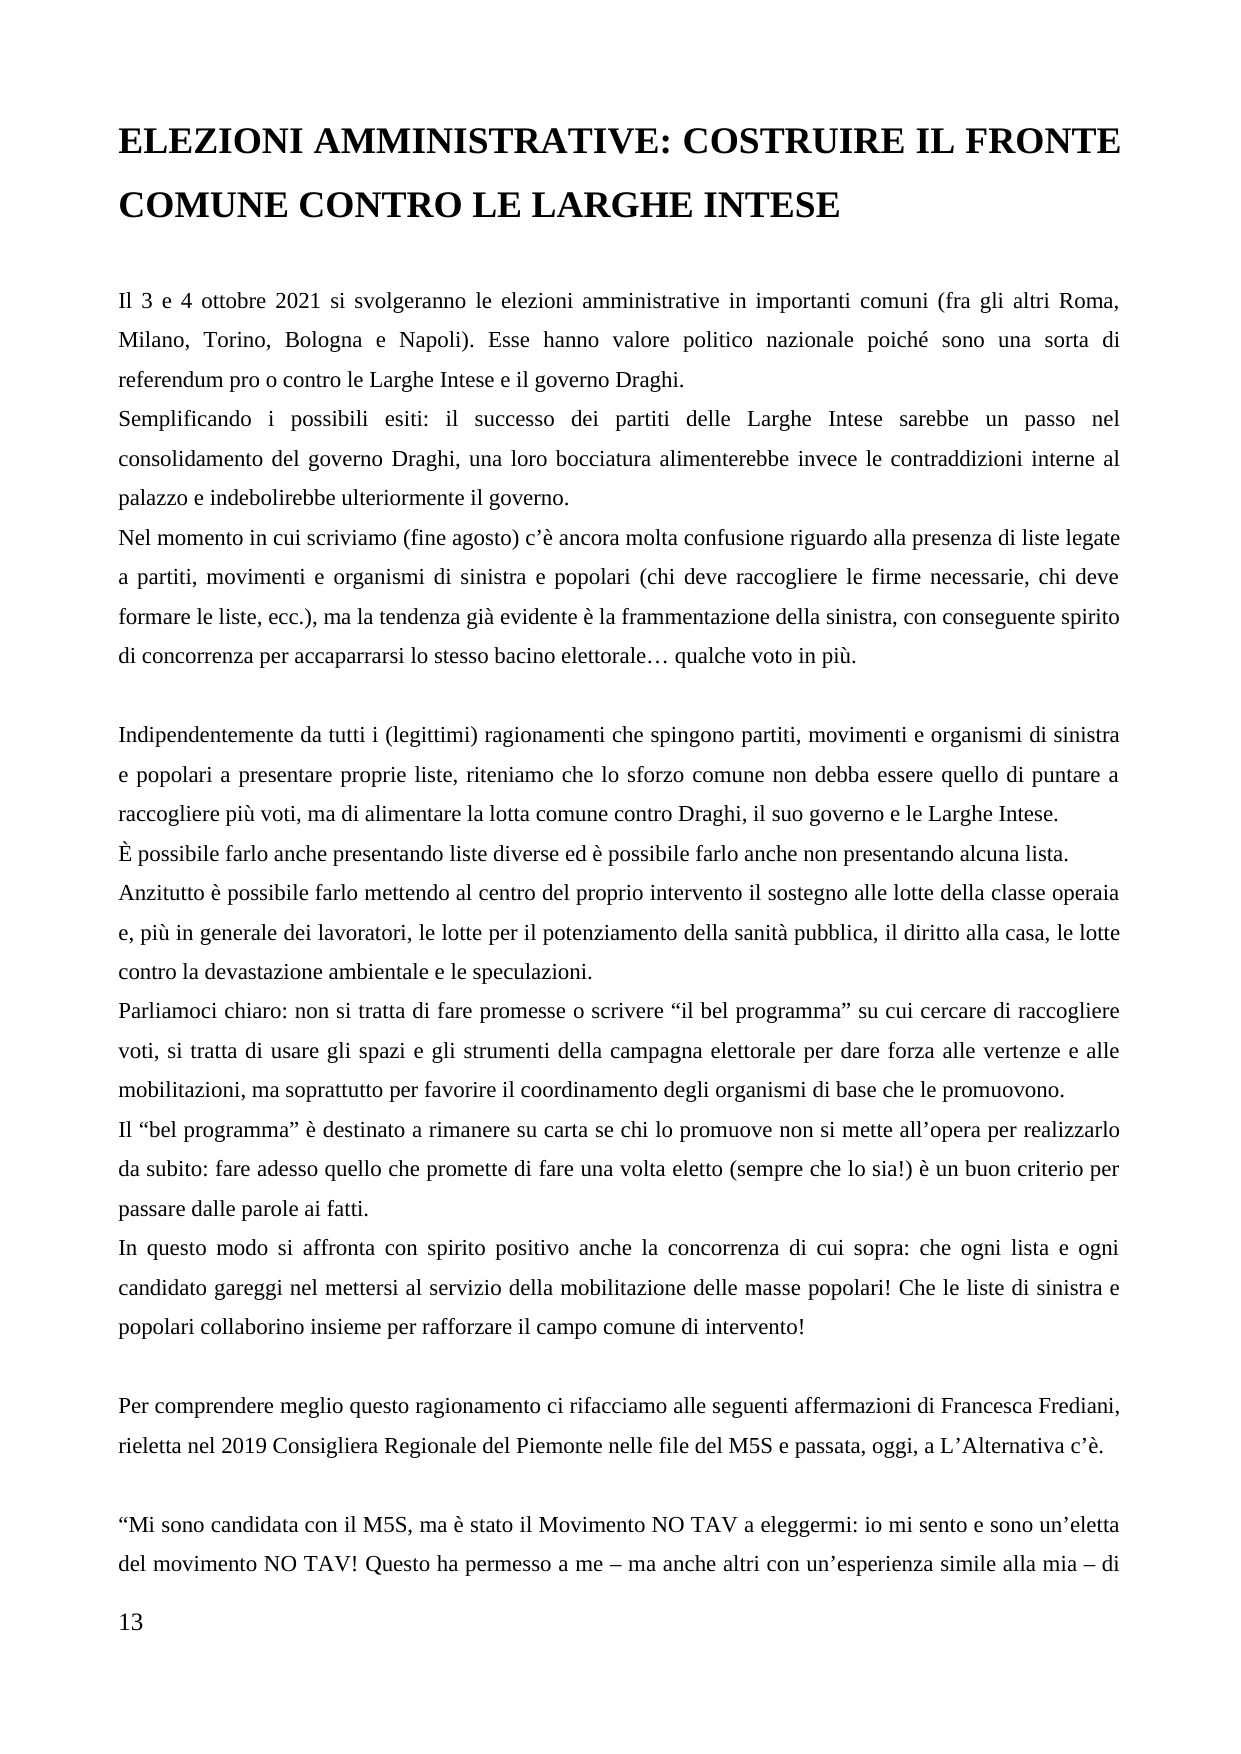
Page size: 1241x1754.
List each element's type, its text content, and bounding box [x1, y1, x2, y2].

text Per comprendere meglio questo ragionamento ci rifacciamo alle seguenti affermazioni di Francesca Frediani, rieletta nel 2019 Consigliera Regionale del Piemonte nelle file del M5S e passata, oggi, a L’Alternativa c’è. [118, 1392, 1122, 1458]
text È possibile farlo anche presentando liste diverse ed è possibile farlo anche non presentando alcuna lista. [118, 840, 1122, 866]
text Anzitutto è possibile farlo mettendo al centro del proprio intervento il sostegno alle lotte della classe operaia e, più in generale dei lavoratori, le lotte per il potenziamento della sanità pubblica, il diritto alla casa, le lotte contro la devastazione ambientale e le speculazioni. [118, 879, 1122, 984]
text Il “bel programma” è destinato a rimanere su carta se chi lo promuove non si mette all’opera per realizzarlo da subito: fare adesso quello che promette di fare una volta eletto (sempre che lo sia!) è un buon criterio per passare dalle parole ai fatti. [118, 1116, 1122, 1221]
text Semplificando i possibili esiti: il successo dei partiti delle Larghe Intese sarebbe un passo nel consolidamento del governo Draghi, una loro bocciatura alimenterebbe invece le contraddizioni interne al palazzo e indebolirebbe ulteriormente il governo. [118, 405, 1122, 511]
text elezioni amministrative: costruire il fronte comune contro le larghe intese [118, 118, 1122, 226]
text Il 3 e 4 ottobre 2021 si svolgeranno le elezioni amministrative in importanti comuni (fra gli altri Roma, Milano, Torino, Bologna e Napoli). Esse hanno valore politico nazionale poiché sono una sorta di referendum pro o contro le Larghe Intese e il governo Draghi. [118, 287, 1122, 392]
text “Mi sono candidata con il M5S, ma è stato il Movimento NO TAV a eleggermi: io mi sento e sono un’eletta del movimento NO TAV! Questo ha permesso a me – ma anche altri con un’esperienza simile alla mia – di [118, 1511, 1122, 1577]
text Indipendentemente da tutti i (legittimi) ragionamenti che spingono partiti, movimenti e organismi di sinistra e popolari a presentare proprie liste, riteniamo che lo sforzo comune non debba essere quello di puntare a raccogliere più voti, ma di alimentare la lotta comune contro Draghi, il suo governo e le Larghe Intese. [118, 721, 1122, 827]
text Nel momento in cui scriviamo (fine agosto) c’è ancora molta confusione riguardo alla presenza di liste legate a partiti, movimenti e organismi di sinistra e popolari (chi deve raccogliere le firme necessarie, chi deve formare le liste, ecc.), ma la tendenza già evidente è la frammentazione della sinistra, con conseguente spirito di concorrenza per accaparrarsi lo stesso bacino elettorale… qualche voto in più. [118, 524, 1122, 669]
text Parliamoci chiaro: non si tratta di fare promesse o scrivere “il bel programma” su cui cercare di raccogliere voti, si tratta di usare gli spazi e gli strumenti della campagna elettorale per dare forza alle vertenze e alle mobilitazioni, ma soprattutto per favorire il coordinamento degli organismi di base che le promuovono. [118, 998, 1122, 1103]
text In questo modo si affronta con spirito positivo anche la concorrenza di cui sopra: che ogni lista e ogni candidato gareggi nel mettersi al servizio della mobilitazione delle masse popolari! Che le liste di sinistra e popolari collaborino insieme per rafforzare il campo comune di intervento! [118, 1234, 1122, 1340]
